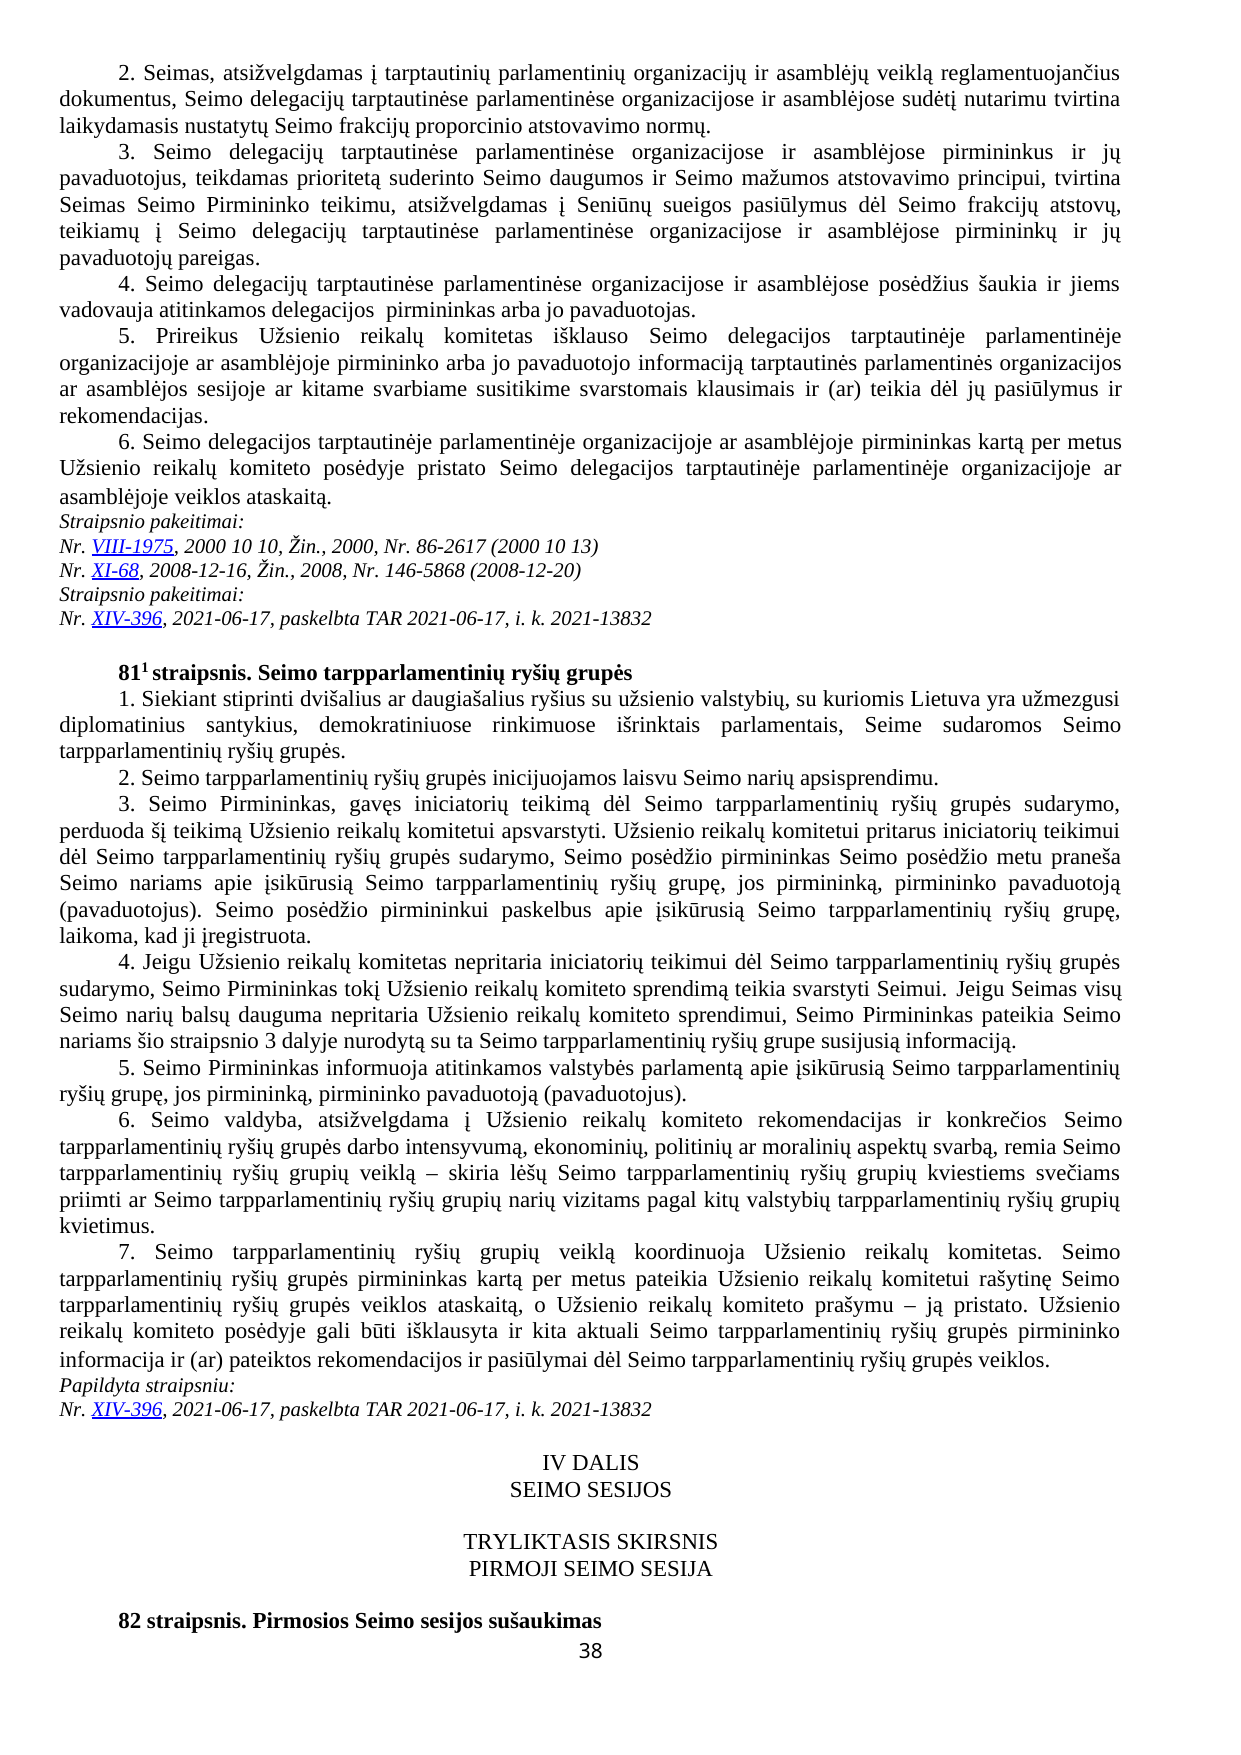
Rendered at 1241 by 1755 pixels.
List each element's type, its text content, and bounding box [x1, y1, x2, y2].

text 4. Seimo delegacijų tarptautinėse parlamentinėse organizacijose ir asamblėjose posėdžius šaukia ir jiems vadovauja atitinkamos delegacijos pirmininkas arba jo pavaduotojas. [59, 270, 1122, 323]
text 3. Seimo Pirmininkas, gavęs iniciatorių teikimą dėl Seimo tarpparlamentinių ryšių grupės sudarymo, perduoda šį teikimą Užsienio reikalų komitetui apsvarstyti. Užsienio reikalų komitetui pritarus iniciatorių teikimui dėl Seimo tarpparlamentinių ryšių grupės sudarymo, Seimo posėdžio pirmininkas Seimo posėdžio metu praneša Seimo nariams apie įsikūrusią Seimo tarpparlamentinių ryšių grupę, jos pirmininką, pirmininko pavaduotoją (pavaduotojus). Seimo posėdžio pirmininkui paskelbus apie įsikūrusią Seimo tarpparlamentinių ryšių grupę, laikoma, kad ji įregistruota. [59, 790, 1122, 948]
text 7. Seimo tarpparlamentinių ryšių grupių veiklą koordinuoja Užsienio reikalų komitetas. Seimo tarpparlamentinių ryšių grupės pirmininkas kartą per metus pateikia Užsienio reikalų komitetui rašytinę Seimo tarpparlamentinių ryšių grupės veiklos ataskaitą, o Užsienio reikalų komiteto prašymu – ją pristato. Užsienio reikalų komiteto posėdyje gali būti išklausyta ir kita aktuali Seimo tarpparlamentinių ryšių grupės pirmininko informacija ir (ar) pateiktos rekomendacijos ir pasiūlymai dėl Seimo tarpparlamentinių ryšių grupės veiklos. [59, 1238, 1122, 1372]
text Nr. XIV-396, 2021-06-17, paskelbta TAR 2021-06-17, i. k. 2021-13832 [59, 1397, 1122, 1421]
text Nr. XIV-396, 2021-06-17, paskelbta TAR 2021-06-17, i. k. 2021-13832 [59, 606, 1122, 630]
text 6. Seimo delegacijos tarptautinėje parlamentinėje organizacijoje ar asamblėjoje pirmininkas kartą per metus Užsienio reikalų komiteto posėdyje pristato Seimo delegacijos tarptautinėje parlamentinėje organizacijoje ar asamblėjoje veiklos ataskaitą. [59, 428, 1122, 509]
text Papildyta straipsniu: [59, 1372, 1122, 1397]
text 811 straipsnis. Seimo tarpparlamentinių ryšių grupės [59, 658, 1122, 685]
text Nr. XI-68, 2008-12-16, Žin., 2008, Nr. 146-5868 (2008-12-20) [59, 558, 1122, 582]
text 5. Prireikus Užsienio reikalų komitetas išklauso Seimo delegacijos tarptautinėje parlamentinėje organizacijoje ar asamblėjoje pirmininko arba jo pavaduotojo informaciją tarptautinės parlamentinės organizacijos ar asamblėjos sesijoje ar kitame svarbiame susitikime svarstomais klausimais ir (ar) teikia dėl jų pasiūlymus ir rekomendacijas. [59, 323, 1122, 428]
text 5. Seimo Pirmininkas informuoja atitinkamos valstybės parlamentą apie įsikūrusią Seimo tarpparlamentinių ryšių grupę, jos pirmininką, pirmininko pavaduotoją (pavaduotojus). [59, 1054, 1122, 1107]
text Straipsnio pakeitimai: [59, 582, 1122, 606]
text IV DALIS [59, 1449, 1122, 1476]
text 6. Seimo valdyba, atsižvelgdama į Užsienio reikalų komiteto rekomendacijas ir konkrečios Seimo tarpparlamentinių ryšių grupės darbo intensyvumą, ekonominių, politinių ar moralinių aspektų svarbą, remia Seimo tarpparlamentinių ryšių grupių veiklą – skiria lėšų Seimo tarpparlamentinių ryšių grupių kviestiems svečiams priimti ar Seimo tarpparlamentinių ryšių grupių narių vizitams pagal kitų valstybių tarpparlamentinių ryšių grupių kvietimus. [59, 1107, 1122, 1238]
text Nr. VIII-1975, 2000 10 10, Žin., 2000, Nr. 86-2617 (2000 10 13) [59, 533, 1122, 558]
text PIRMOJI SEIMO SESIJA [59, 1555, 1122, 1581]
text TRYLIKTASIS SKIRSNIS [59, 1528, 1122, 1555]
text 1. Siekiant stiprinti dvišalius ar daugiašalius ryšius su užsienio valstybių, su kuriomis Lietuva yra užmezgusi diplomatinius santykius, demokratiniuose rinkimuose išrinktais parlamentais, Seime sudaromos Seimo tarpparlamentinių ryšių grupės. [59, 685, 1122, 764]
text 82 straipsnis. Pirmosios Seimo sesijos sušaukimas [59, 1607, 1122, 1634]
text 4. Jeigu Užsienio reikalų komitetas nepritaria iniciatorių teikimui dėl Seimo tarpparlamentinių ryšių grupės sudarymo, Seimo Pirmininkas tokį Užsienio reikalų komiteto sprendimą teikia svarstyti Seimui. Jeigu Seimas visų Seimo narių balsų dauguma nepritaria Užsienio reikalų komiteto sprendimui, Seimo Pirmininkas pateikia Seimo nariams šio straipsnio 3 dalyje nurodytą su ta Seimo tarpparlamentinių ryšių grupe susijusią informaciją. [59, 948, 1122, 1054]
text SEIMO SESIJOS [59, 1476, 1122, 1502]
text 2. Seimas, atsižvelgdamas į tarptautinių parlamentinių organizacijų ir asamblėjų veiklą reglamentuojančius dokumentus, Seimo delegacijų tarptautinėse parlamentinėse organizacijose ir asamblėjose sudėtį nutarimu tvirtina laikydamasis nustatytų Seimo frakcijų proporcinio atstovavimo normų. [59, 59, 1122, 138]
text 3. Seimo delegacijų tarptautinėse parlamentinėse organizacijose ir asamblėjose pirmininkus ir jų pavaduotojus, teikdamas prioritetą suderinto Seimo daugumos ir Seimo mažumos atstovavimo principui, tvirtina Seimas Seimo Pirmininko teikimu, atsižvelgdamas į Seniūnų sueigos pasiūlymus dėl Seimo frakcijų atstovų, teikiamų į Seimo delegacijų tarptautinėse parlamentinėse organizacijose ir asamblėjose pirmininkų ir jų pavaduotojų pareigas. [59, 138, 1122, 270]
text 2. Seimo tarpparlamentinių ryšių grupės inicijuojamos laisvu Seimo narių apsisprendimu. [59, 764, 1122, 790]
text Straipsnio pakeitimai: [59, 509, 1122, 533]
